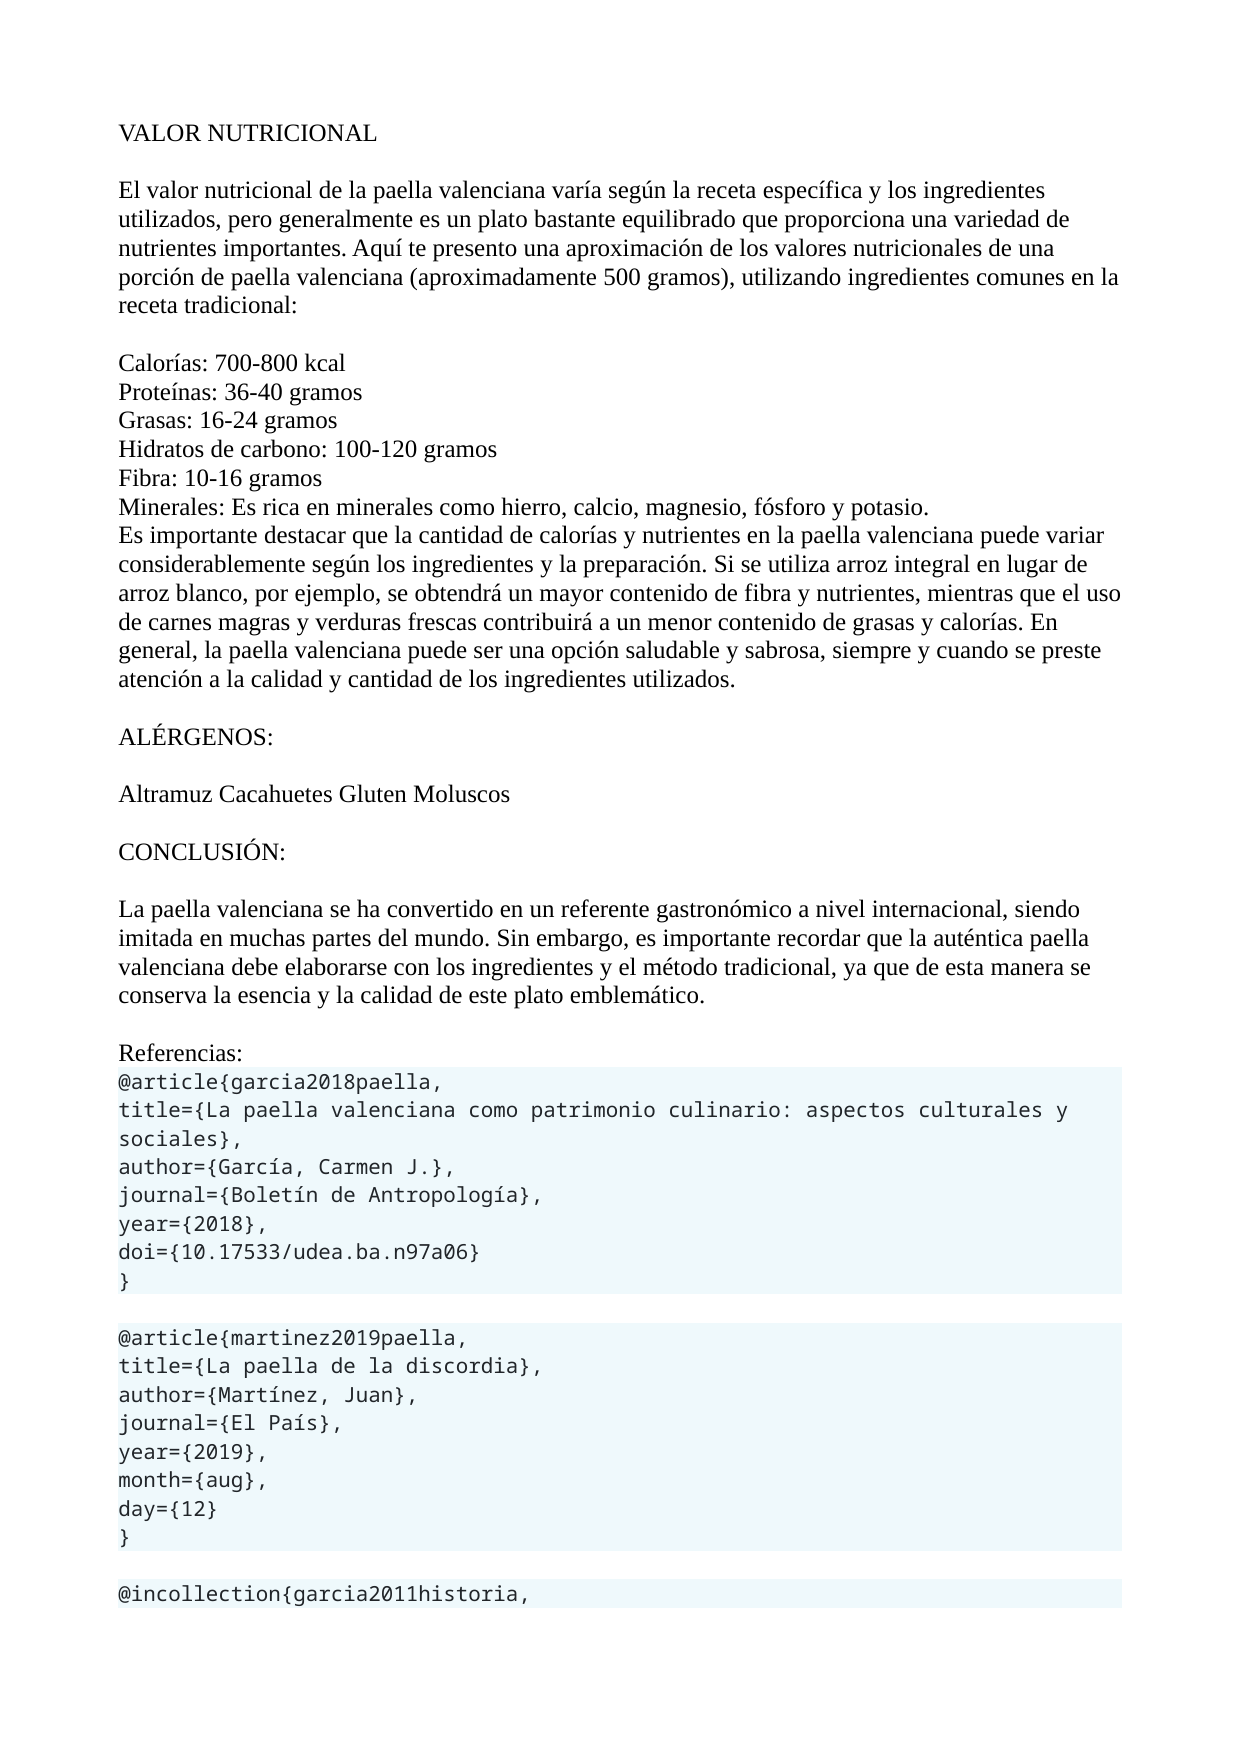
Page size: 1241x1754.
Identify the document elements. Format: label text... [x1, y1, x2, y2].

text El valor nutricional de la paella valenciana varía según la receta específica y los ingredientes utilizados, pero generalmente es un plato bastante equilibrado que proporciona una variedad de nutrientes importantes. Aquí te presento una aproximación de los valores nutricionales de una porción de paella valenciana (aproximadamente 500 gramos), utilizando ingredientes comunes en la receta tradicional: [118, 176, 1122, 319]
text Calorías: 700-800 kcal [118, 348, 1122, 377]
text day={12} [118, 1494, 1122, 1522]
text ALÉRGENOS: [118, 722, 1122, 751]
text VALOR NUTRICIONAL [118, 118, 1122, 147]
text doi={10.17533/udea.ba.n97a06} [118, 1237, 1122, 1266]
text Minerales: Es rica en minerales como hierro, calcio, magnesio, fósforo y potasio. [118, 492, 1122, 521]
text author={García, Carmen J.}, [118, 1152, 1122, 1181]
text @incollection{garcia2011historia, [118, 1579, 1122, 1608]
text Referencias: [118, 1038, 1122, 1067]
text title={La paella valenciana como patrimonio culinario: aspectos culturales y sociales}, [118, 1095, 1122, 1152]
text @article{garcia2018paella, [118, 1067, 1122, 1095]
text La paella valenciana se ha convertido en un referente gastronómico a nivel internacional, siendo imitada en muchas partes del mundo. Sin embargo, es importante recordar que la auténtica paella valenciana debe elaborarse con los ingredientes y el método tradicional, ya que de esta manera se conserva la esencia y la calidad de este plato emblemático. [118, 894, 1122, 1009]
text Es importante destacar que la cantidad de calorías y nutrientes en la paella valenciana puede variar considerablemente según los ingredientes y la preparación. Si se utiliza arroz integral en lugar de arroz blanco, por ejemplo, se obtendrá un mayor contenido de fibra y nutrientes, mientras que el uso de carnes magras y verduras frescas contribuirá a un menor contenido de grasas y calorías. En general, la paella valenciana puede ser una opción saludable y sabrosa, siempre y cuando se preste atención a la calidad y cantidad de los ingredientes utilizados. [118, 521, 1122, 693]
text journal={El País}, [118, 1408, 1122, 1437]
text Grasas: 16-24 gramos [118, 406, 1122, 434]
text year={2018}, [118, 1209, 1122, 1237]
text title={La paella de la discordia}, [118, 1352, 1122, 1380]
text Fibra: 10-16 gramos [118, 463, 1122, 492]
text Hidratos de carbono: 100-120 gramos [118, 434, 1122, 463]
text journal={Boletín de Antropología}, [118, 1181, 1122, 1209]
text CONCLUSIÓN: [118, 837, 1122, 866]
text year={2019}, [118, 1437, 1122, 1465]
text @article{martinez2019paella, [118, 1323, 1122, 1352]
text Altramuz Cacahuetes Gluten Moluscos [118, 779, 1122, 808]
text author={Martínez, Juan}, [118, 1380, 1122, 1408]
text } [118, 1522, 1122, 1551]
text month={aug}, [118, 1465, 1122, 1494]
text } [118, 1266, 1122, 1294]
text Proteínas: 36-40 gramos [118, 377, 1122, 406]
